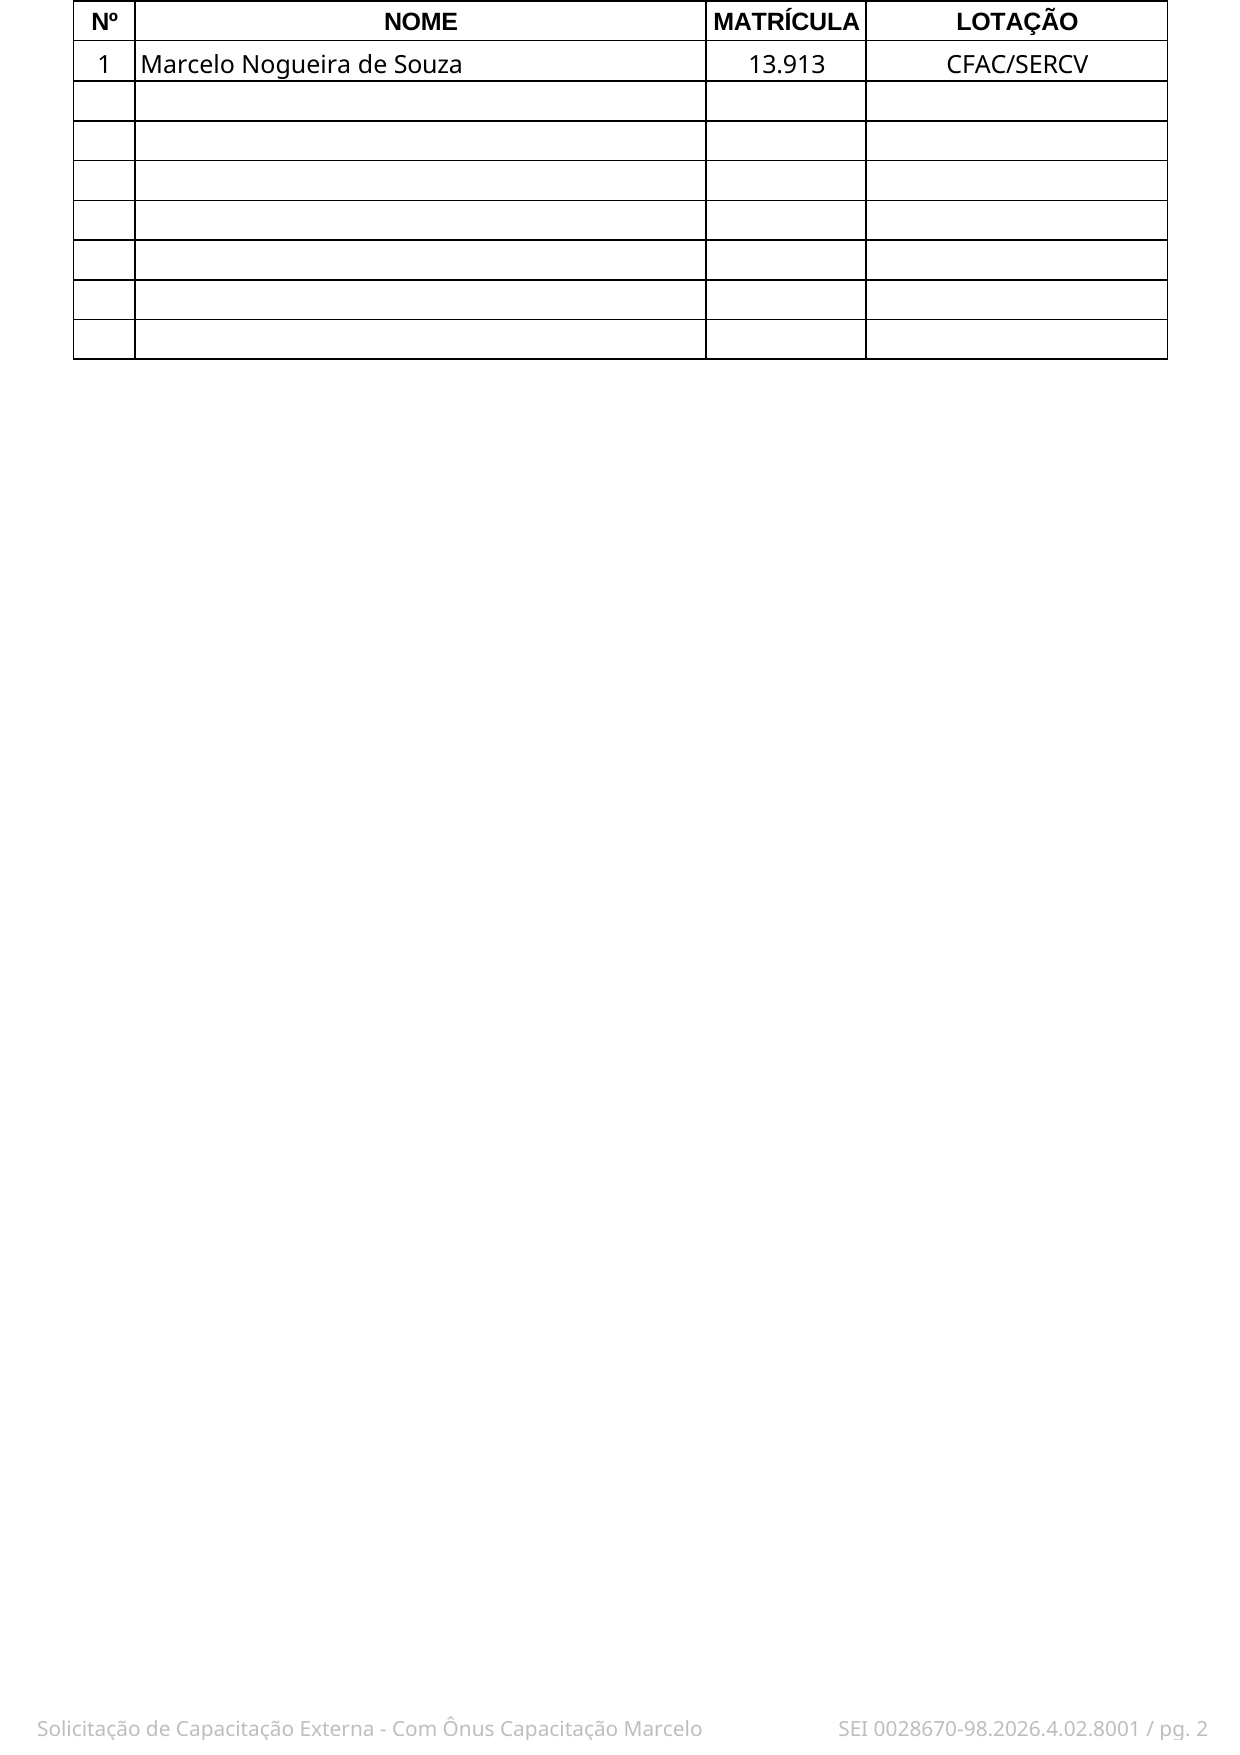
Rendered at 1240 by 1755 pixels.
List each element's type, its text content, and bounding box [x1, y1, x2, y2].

table_header Nº [74, 2, 134, 40]
table_cell [136, 201, 705, 239]
table_cell [136, 161, 705, 199]
table_cell [74, 241, 134, 279]
table_cell [707, 320, 865, 358]
table_cell [136, 122, 705, 160]
table_cell [74, 201, 134, 239]
table_cell [707, 241, 865, 279]
table_cell [136, 281, 705, 318]
table_header NOME [136, 2, 705, 40]
table_header MATRÍCULA [707, 2, 865, 40]
table_cell [707, 161, 865, 199]
table_cell [867, 82, 1167, 120]
table_cell 13.913 [707, 41, 865, 80]
table_cell [867, 201, 1167, 239]
table_cell [867, 320, 1167, 358]
table_header LOTAÇÃO [867, 2, 1167, 40]
table_cell [707, 122, 865, 160]
table_cell [707, 82, 865, 120]
table_cell [867, 241, 1167, 279]
table_cell [74, 122, 134, 160]
table_cell [74, 82, 134, 120]
table_cell [136, 241, 705, 279]
table_cell [867, 161, 1167, 199]
table_cell [707, 201, 865, 239]
table_cell [136, 320, 705, 358]
table_cell [867, 281, 1167, 318]
table_cell [74, 161, 134, 199]
table_cell [74, 281, 134, 318]
table_cell [867, 122, 1167, 160]
table_cell [74, 320, 134, 358]
table_cell [707, 281, 865, 318]
table_cell Marcelo Nogueira de Souza [136, 41, 705, 80]
table_cell 1 [74, 41, 134, 80]
table_cell [136, 82, 705, 120]
table_cell CFAC/SERCV [867, 41, 1167, 80]
